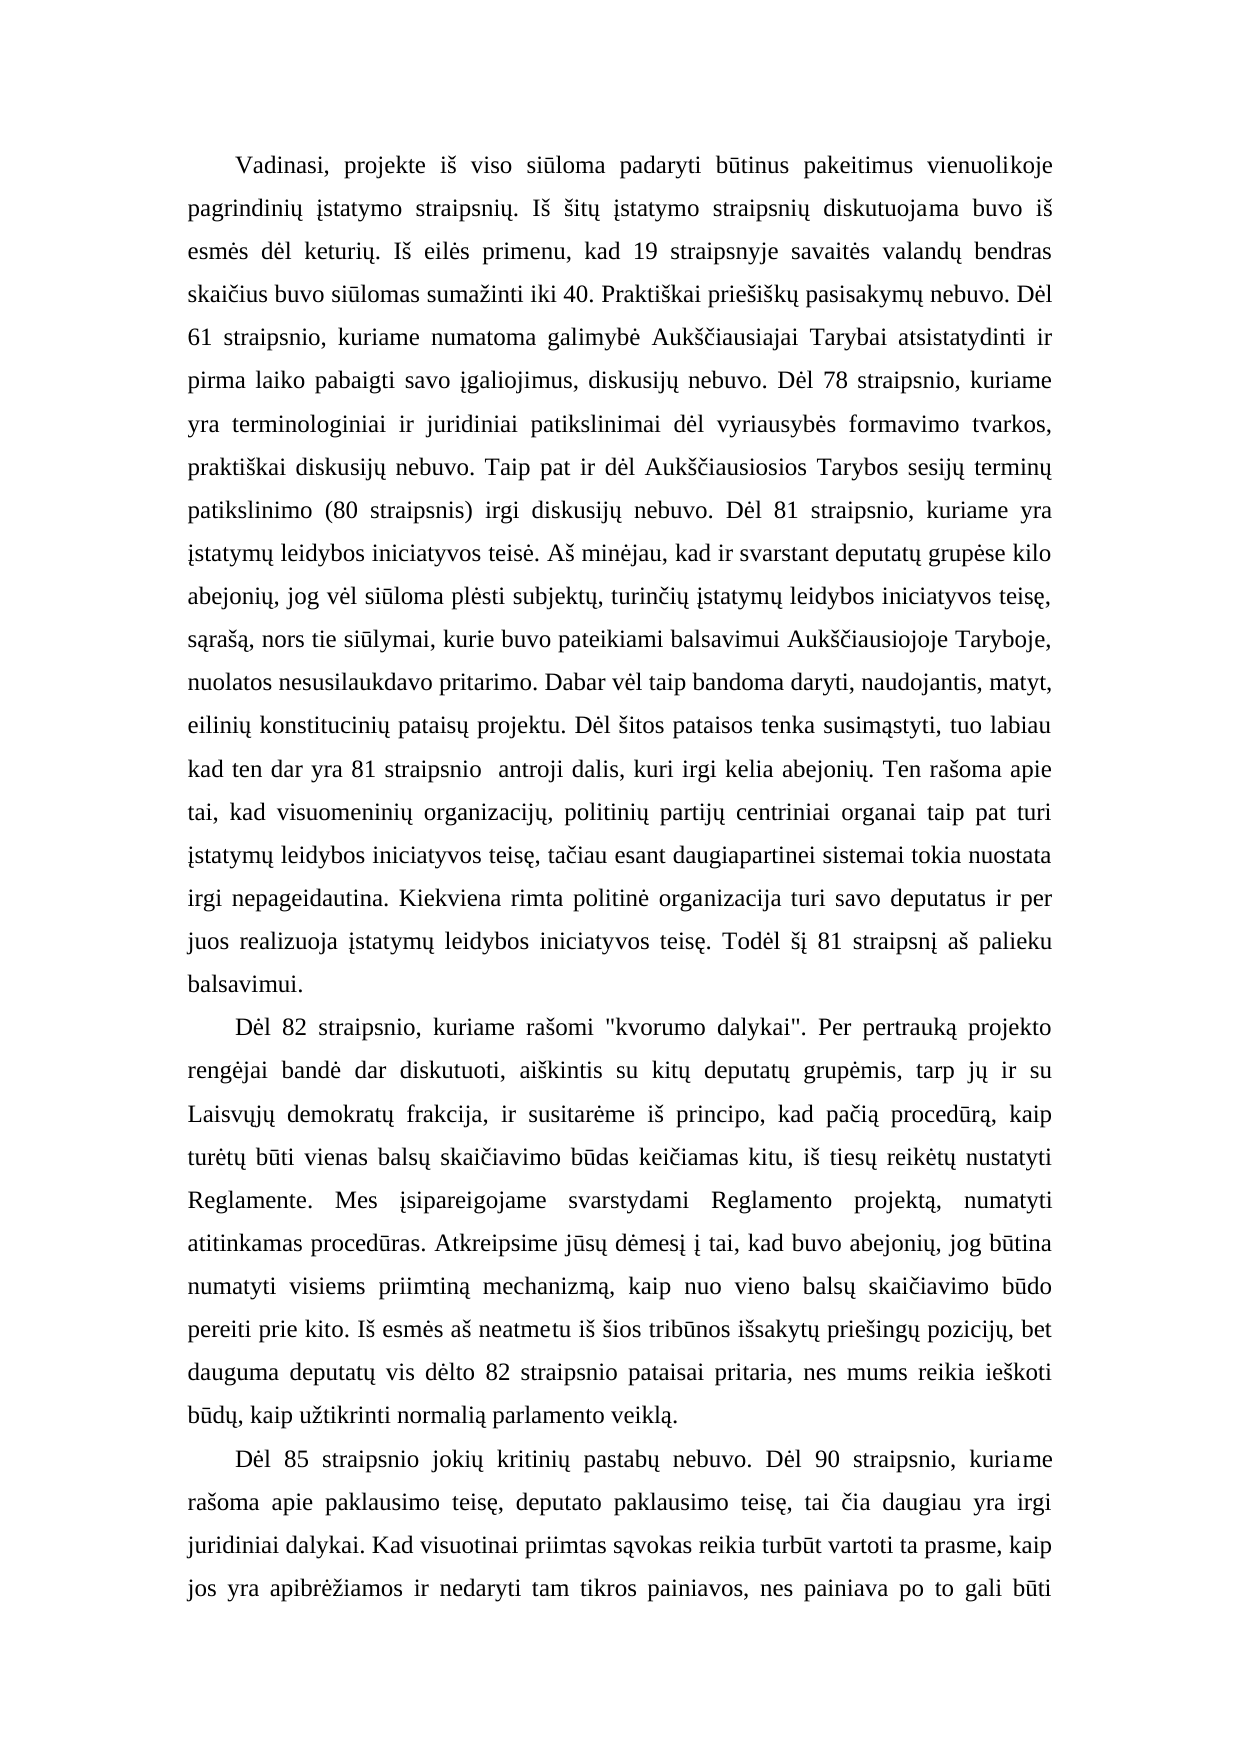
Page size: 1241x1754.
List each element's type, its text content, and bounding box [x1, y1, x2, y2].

text Dėl 85 straipsnio jokių kritinių pastabų nebuvo. Dėl 90 straipsnio, kuria­me rašoma apie paklausimo teisę, deputato paklausimo teisę, tai čia daugiau yra irgi juridiniai dalykai. Kad visuotinai priimtas sąvokas reikia turbūt vartoti ta prasme, kaip jos yra apibrėžiamos ir nedaryti tam tikros painiavos, nes painiava po to gali būti [187, 1444, 1053, 1602]
text Vadinasi, projekte iš viso siūloma padaryti būtinus pakeitimus vienuoli­koje pagrindinių įstatymo straipsnių. Iš šitų įstatymo straipsnių diskutuoja­ma buvo iš esmės dėl keturių. Iš eilės primenu, kad 19 straipsnyje savaitės valandų bendras skaičius buvo siūlomas sumažinti iki 40. Praktiškai priešiš­kų pasisakymų nebuvo. Dėl 61 straipsnio, kuriame numatoma galimybė Aukščiausiajai Tarybai atsistatydinti ir pirma laiko pabaigti savo įgalioji­mus, diskusijų nebuvo. Dėl 78 straipsnio, kuriame yra terminologiniai ir juridiniai patikslinimai dėl vyriausybės formavimo tvarkos, praktiškai disku­sijų nebuvo. Taip pat ir dėl Aukščiausiosios Tarybos sesijų terminų patiksli­nimo (80 straipsnis) irgi diskusijų nebuvo. Dėl 81 straipsnio, kuriame yra įstatymų leidybos iniciatyvos teisė. Aš minėjau, kad ir svarstant deputatų grupėse kilo abejonių, jog vėl siūloma plėsti subjektų, turinčių įstatymų leidybos iniciatyvos teisę, sąrašą, nors tie siūlymai, kurie buvo pateikiami balsavimui Aukščiausiojoje Taryboje, nuolatos nesusilaukdavo pritarimo. Dabar vėl taip bandoma daryti, naudojantis, matyt, eilinių konstitucinių pataisų projektu. Dėl šitos pataisos tenka susimąstyti, tuo labiau kad ten dar yra 81 straipsnio antroji dalis, kuri irgi kelia abejonių. Ten rašoma apie tai, kad visuomeninių organizacijų, politinių partijų centriniai organai taip pat turi įstatymų leidybos iniciatyvos teisę, tačiau esant daugiapartinei sistemai tokia nuostata irgi nepageidautina. Kiekviena rimta politinė orga­nizacija turi savo deputatus ir per juos realizuoja įstatymų leidybos iniciaty­vos teisę. Todėl šį 81 straipsnį aš palieku balsavimui. [187, 150, 1053, 998]
text Dėl 82 straipsnio, kuriame rašomi "kvorumo dalykai". Per pertrauką projekto rengėjai bandė dar diskutuoti, aiškintis su kitų deputatų grupėmis, tarp jų ir su Laisvųjų demokratų frakcija, ir susitarėme iš principo, kad pačią procedūrą, kaip turėtų būti vienas balsų skaičiavimo būdas keičiamas kitu, iš tiesų reikėtų nustatyti Reglamente. Mes įsipareigojame svarstydami Regla­mento projektą, numatyti atitinkamas procedūras. Atkreipsime jūsų dėmesį į tai, kad buvo abejonių, jog būtina numatyti visiems priimtiną mechanizmą, kaip nuo vieno balsų skaičiavimo būdo pereiti prie kito. Iš esmės aš neatme­tu iš šios tribūnos išsakytų priešingų pozicijų, bet dauguma deputatų vis dėlto 82 straipsnio pataisai pritaria, nes mums reikia ieškoti būdų, kaip užtikrinti normalią parlamento veiklą. [187, 1012, 1053, 1429]
